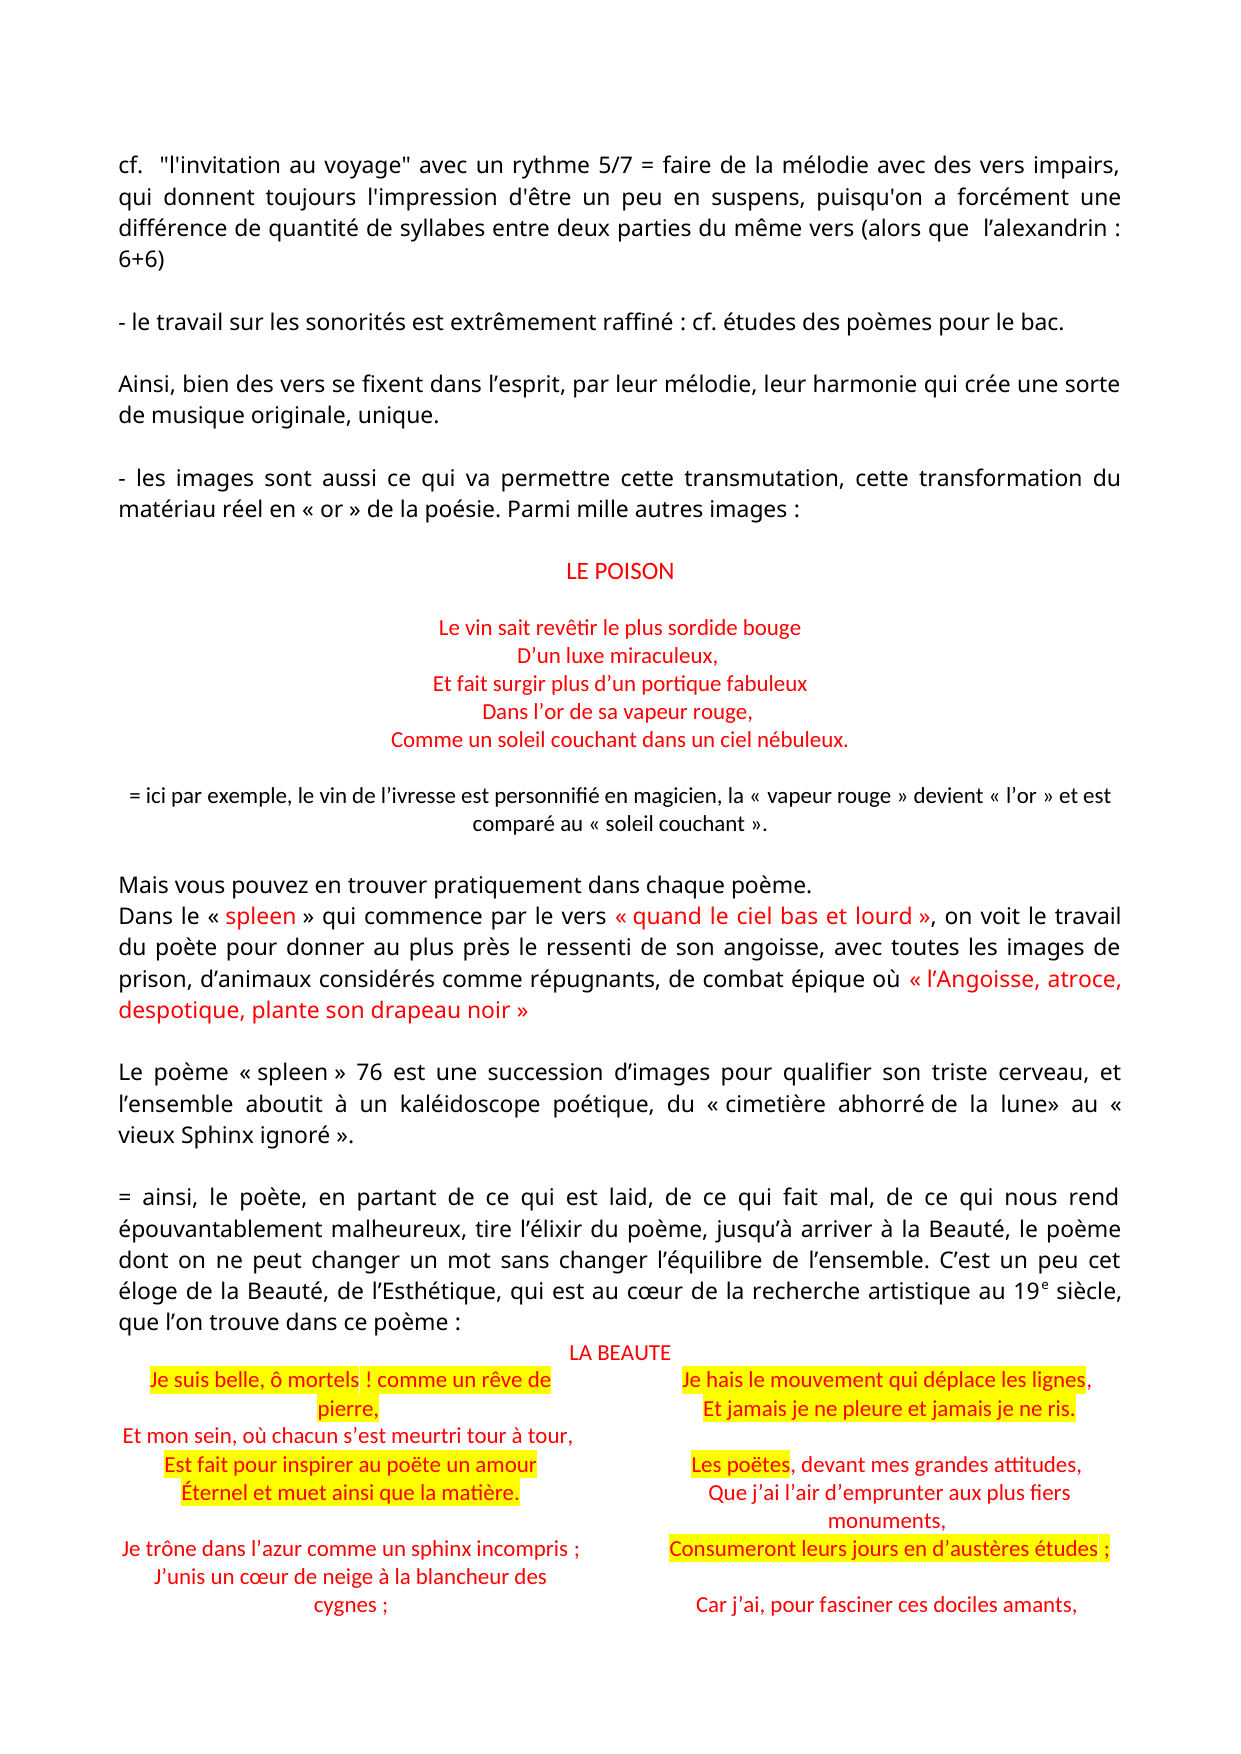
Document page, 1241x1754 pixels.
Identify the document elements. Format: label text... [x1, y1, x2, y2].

text Dans le « spleen » qui commence par le vers « quand le ciel bas et lourd », on voit le travail du poète pour donner au plus près le ressenti de son angoisse, avec toutes les images de prison, d’animaux considérés comme répugnants, de combat épique où « l’Angoisse, atroce, despotique, plante son drapeau noir » [118, 900, 1122, 1025]
text Mais vous pouvez en trouver pratiquement dans chaque poème. [118, 869, 1122, 900]
text - le travail sur les sonorités est extrêmement raffiné : cf. études des poèmes pour le bac. [118, 306, 1122, 337]
text - les images sont aussi ce qui va permettre cette transmutation, cette transformation du matériau réel en « or » de la poésie. Parmi mille autres images : [118, 462, 1122, 524]
text LE POISON [118, 555, 1122, 585]
text cf. "l'invitation au voyage" avec un rythme 5/7 = faire de la mélodie avec des vers impairs, qui donnent toujours l'impression d'être un peu en suspens, puisqu'on a forcément une différence de quantité de syllabes entre deux parties du même vers (alors que l’alexandrin : 6+6) [118, 149, 1122, 274]
text Je hais le mouvement qui déplace les lignes, Et jamais je ne pleure et jamais je ne ris. [657, 1366, 1122, 1422]
text Ainsi, bien des vers se fixent dans l’esprit, par leur mélodie, leur harmonie qui crée une sorte de musique originale, unique. [118, 368, 1122, 431]
text Car j’ai, pour fasciner ces dociles amants, [657, 1562, 1122, 1618]
text Le vin sait revêtir le plus sordide bouge D’un luxe miraculeux, Et fait surgir plus d’un portique fabuleux Dans l’or de sa vapeur rouge, Comme un soleil couchant dans un ciel nébuleux. = ici par exemple, le vin de l’ivresse est personnifié en magicien, la « vapeur rouge » devient « l’or » et est comparé au « soleil couchant ». [118, 613, 1122, 838]
text = ainsi, le poète, en partant de ce qui est laid, de ce qui fait mal, de ce qui nous rend épouvantablement malheureux, tire l’élixir du poème, jusqu’à arriver à la Beauté, le poème dont on ne peut changer un mot sans changer l’équilibre de l’ensemble. C’est un peu cet éloge de la Beauté, de l’Esthétique, qui est au cœur de la recherche artistique au 19e siècle, que l’on trouve dans ce poème : [118, 1181, 1122, 1338]
text Le poème « spleen » 76 est une succession d’images pour qualifier son triste cerveau, et l’ensemble aboutit à un kaléidoscope poétique, du « cimetière abhorré de la lune» au « vieux Sphinx ignoré ». [118, 1056, 1122, 1150]
text Les poëtes, devant mes grandes attitudes, Que j’ai l’air d’emprunter aux plus fiers monuments, Consumeront leurs jours en d’austères études ; [657, 1422, 1122, 1562]
text Je suis belle, ô mortels ! comme un rêve de pierre, Et mon sein, où chacun s’est meurtri tour à tour, Est fait pour inspirer au poëte un amour Éternel et muet ainsi que la matière. Je trône dans l’azur comme un sphinx incompris ; J’unis un cœur de neige à la blancheur des cygnes ; [118, 1366, 583, 1618]
text LA BEAUTE [118, 1338, 1122, 1366]
